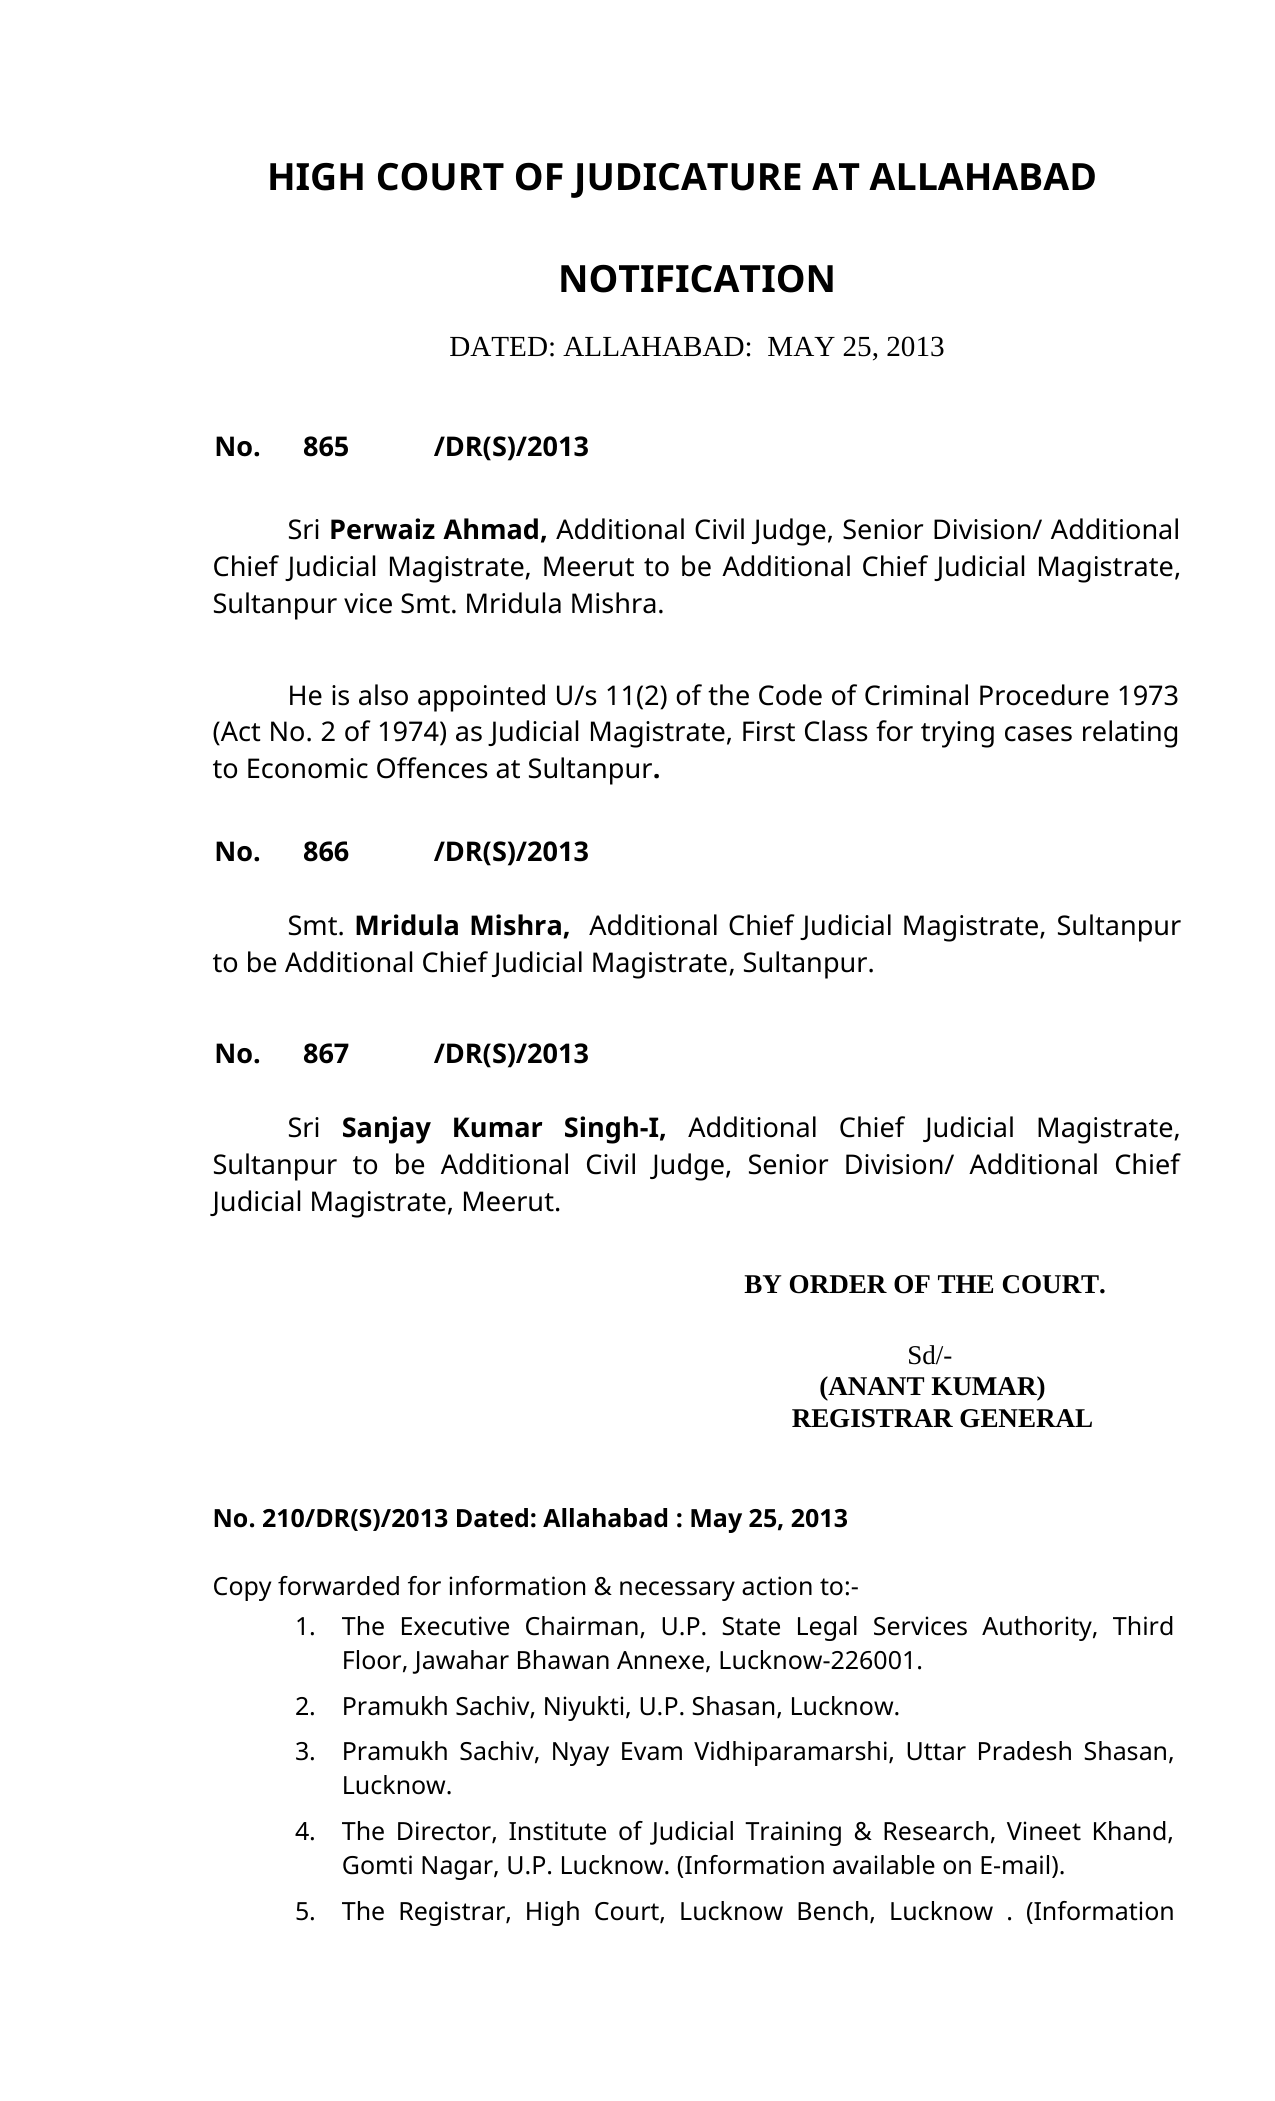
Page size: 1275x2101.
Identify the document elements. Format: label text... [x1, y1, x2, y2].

text Sd/- [62, 1339, 1181, 1371]
table_header /DR(S)/2013 [422, 833, 638, 869]
table_header /DR(S)/2013 [422, 428, 638, 465]
text Copy forwarded for information & necessary action to:- [212, 1569, 1181, 1603]
table_header No. [203, 428, 284, 465]
table_cell [289, 1808, 336, 1887]
table_header The Executive Chairman, U.P. State Legal Services Authority, Third Floor, Jawahar Bhawan Annexe, Lucknow-226001. [336, 1603, 1181, 1683]
title HIGH COURT OF JUDICATURE AT ALLAHABAD [175, 150, 1189, 201]
table_header 867 [284, 1035, 422, 1072]
table_header 866 [284, 833, 422, 869]
table_header [289, 1603, 336, 1683]
text Smt. Mridula Mishra, Additional Chief Judicial Magistrate, Sultanpur to be Additional Chief Judicial Magistrate, Sultanpur. [212, 906, 1181, 980]
text He is also appointed U/s 11(2) of the Code of Criminal Procedure 1973 (Act No. 2 of 1974) as Judicial Magistrate, First Class for trying cases relating to Economic Offences at Sultanpur. [212, 676, 1181, 787]
table_cell [289, 1728, 336, 1808]
table_cell The Registrar, High Court, Lucknow Bench, Lucknow . (Information [336, 1888, 1181, 1933]
table_cell [289, 1683, 336, 1728]
table_header /DR(S)/2013 [422, 1035, 638, 1072]
table_header No. [203, 1035, 284, 1072]
text Sri Perwaiz Ahmad, Additional Civil Judge, Senior Division/ Additional Chief Judicial Magistrate, Meerut to be Additional Chief Judicial Magistrate, Sultanpur vice Smt. Mridula Mishra. [212, 511, 1181, 621]
table_cell Pramukh Sachiv, Nyay Evam Vidhiparamarshi, Uttar Pradesh Shasan, Lucknow. [336, 1728, 1181, 1808]
table_header 865 [284, 428, 422, 465]
text BY ORDER OF THE COURT. [212, 1268, 1181, 1299]
subtitle NOTIFICATION [212, 252, 1181, 303]
text (ANANT KUMAR) REGISTRAR GENERAL [62, 1371, 1181, 1433]
subtitle DATED: ALLAHABAD: MAY 25, 2013 [212, 329, 1181, 362]
table_cell [289, 1888, 336, 1933]
subtitle No. 210/DR(S)/2013 Dated: Allahabad : May 25, 2013 [212, 1501, 1181, 1535]
table_cell The Director, Institute of Judicial Training & Research, Vineet Khand, Gomti Nagar, U.P. Lucknow. (Information available on E-mail). [336, 1808, 1181, 1887]
table_cell Pramukh Sachiv, Niyukti, U.P. Shasan, Lucknow. [336, 1683, 1181, 1728]
table_header No. [203, 833, 284, 869]
text Sri Sanjay Kumar Singh-I, Additional Chief Judicial Magistrate, Sultanpur to be Additional Civil Judge, Senior Division/ Additional Chief Judicial Magistrate, Meerut. [212, 1108, 1181, 1219]
